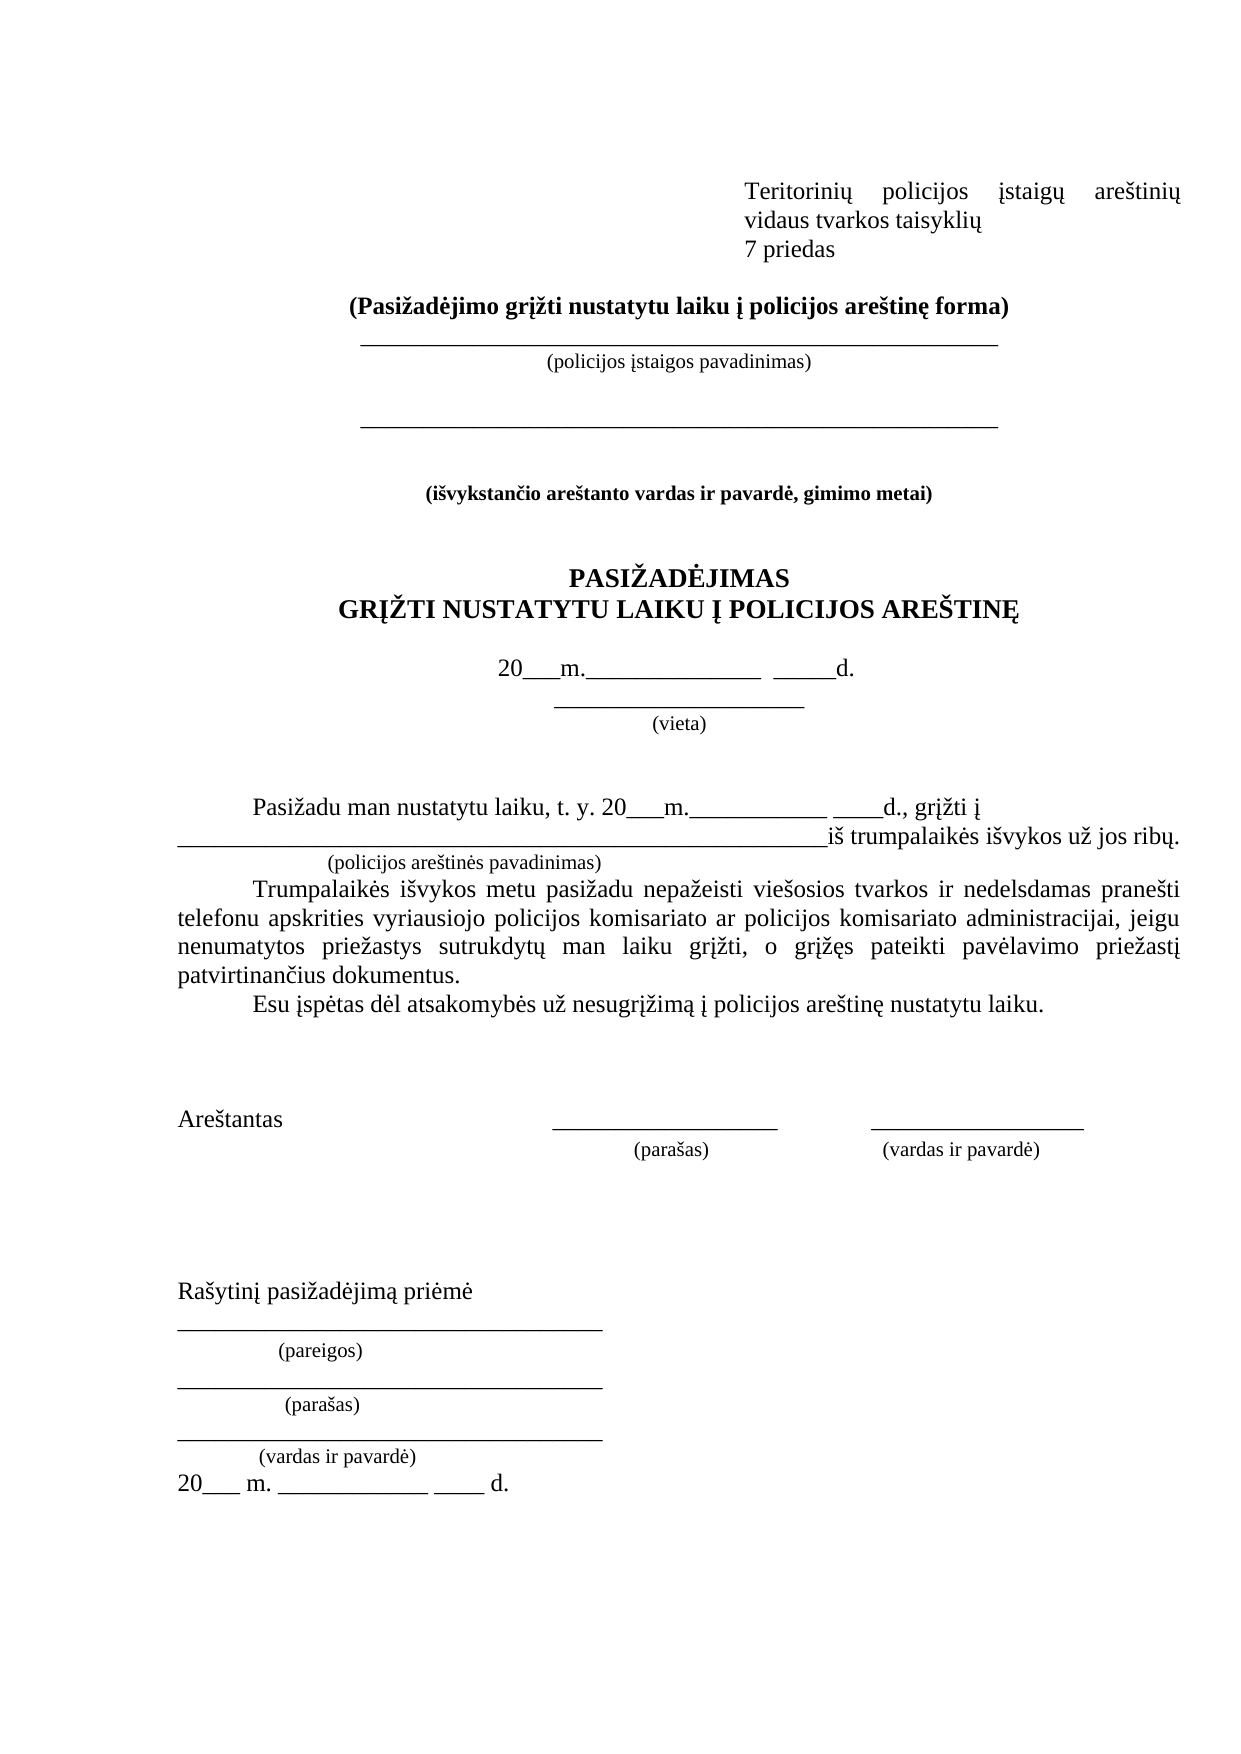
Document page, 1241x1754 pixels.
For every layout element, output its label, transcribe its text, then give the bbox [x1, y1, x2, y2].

text Teritorinių policijos įstaigų areštinių vidaus tvarkos taisyklių [744, 176, 1181, 234]
text Rašytinį pasižadėjimą priėmė [177, 1276, 1181, 1305]
text ___________________________________________________ [177, 402, 1181, 430]
text ____________________________________________________iš trumpalaikės išvykos už jos ribų. [177, 821, 1181, 850]
text (parašas) (vardas ir pavardė) [177, 1133, 1181, 1161]
subtitle GRĮŽTI NUSTATYTU LAIKU Į POLICIJOS AREŠTINĘ [177, 593, 1181, 624]
text 7 priedas [744, 234, 1181, 263]
text __________________________________ [177, 1416, 1181, 1444]
text __________________________________ [177, 1363, 1181, 1391]
text ____________________ [177, 682, 1181, 711]
text (išvykstančio areštanto vardas ir pavardė, gimimo metai) [177, 481, 1181, 505]
text Pasižadu man nustatytu laiku, t. y. 20___m.___________ ____d., grįžti į [177, 792, 1181, 821]
text Esu įspėtas dėl atsakomybės už nesugrįžimą į policijos areštinę nustatytu laiku. [177, 989, 1181, 1018]
text (vardas ir pavardė) [177, 1444, 1181, 1468]
text (parašas) [177, 1391, 1181, 1416]
text (vieta) [177, 711, 1181, 735]
text ___________________________________________________ [177, 320, 1181, 349]
text 20___m.______________ _____d. [177, 653, 1181, 682]
text (policijos įstaigos pavadinimas) [177, 349, 1181, 373]
text __________________________________ [177, 1305, 1181, 1334]
text Areštantas __________________ _________________ [177, 1104, 1181, 1133]
text (pareigos) [252, 1334, 1181, 1363]
text (policijos areštinės pavadinimas) [252, 850, 1181, 874]
text 20___ m. ____________ ____ d. [177, 1468, 1181, 1497]
text (Pasižadėjimo grįžti nustatytu laiku į policijos areštinę forma) [177, 291, 1181, 320]
subtitle PASIŽADĖJIMAS [177, 562, 1181, 593]
text Trumpalaikės išvykos metu pasižadu nepažeisti viešosios tvarkos ir nedelsdamas pranešti telefonu apskrities vyriausiojo policijos komisariato ar policijos komisariato administracijai, jeigu nenumatytos priežastys sutrukdytų man laiku grįžti, o grįžęs pateikti pavėlavimo priežastį patvirtinančius dokumentus. [177, 874, 1181, 989]
